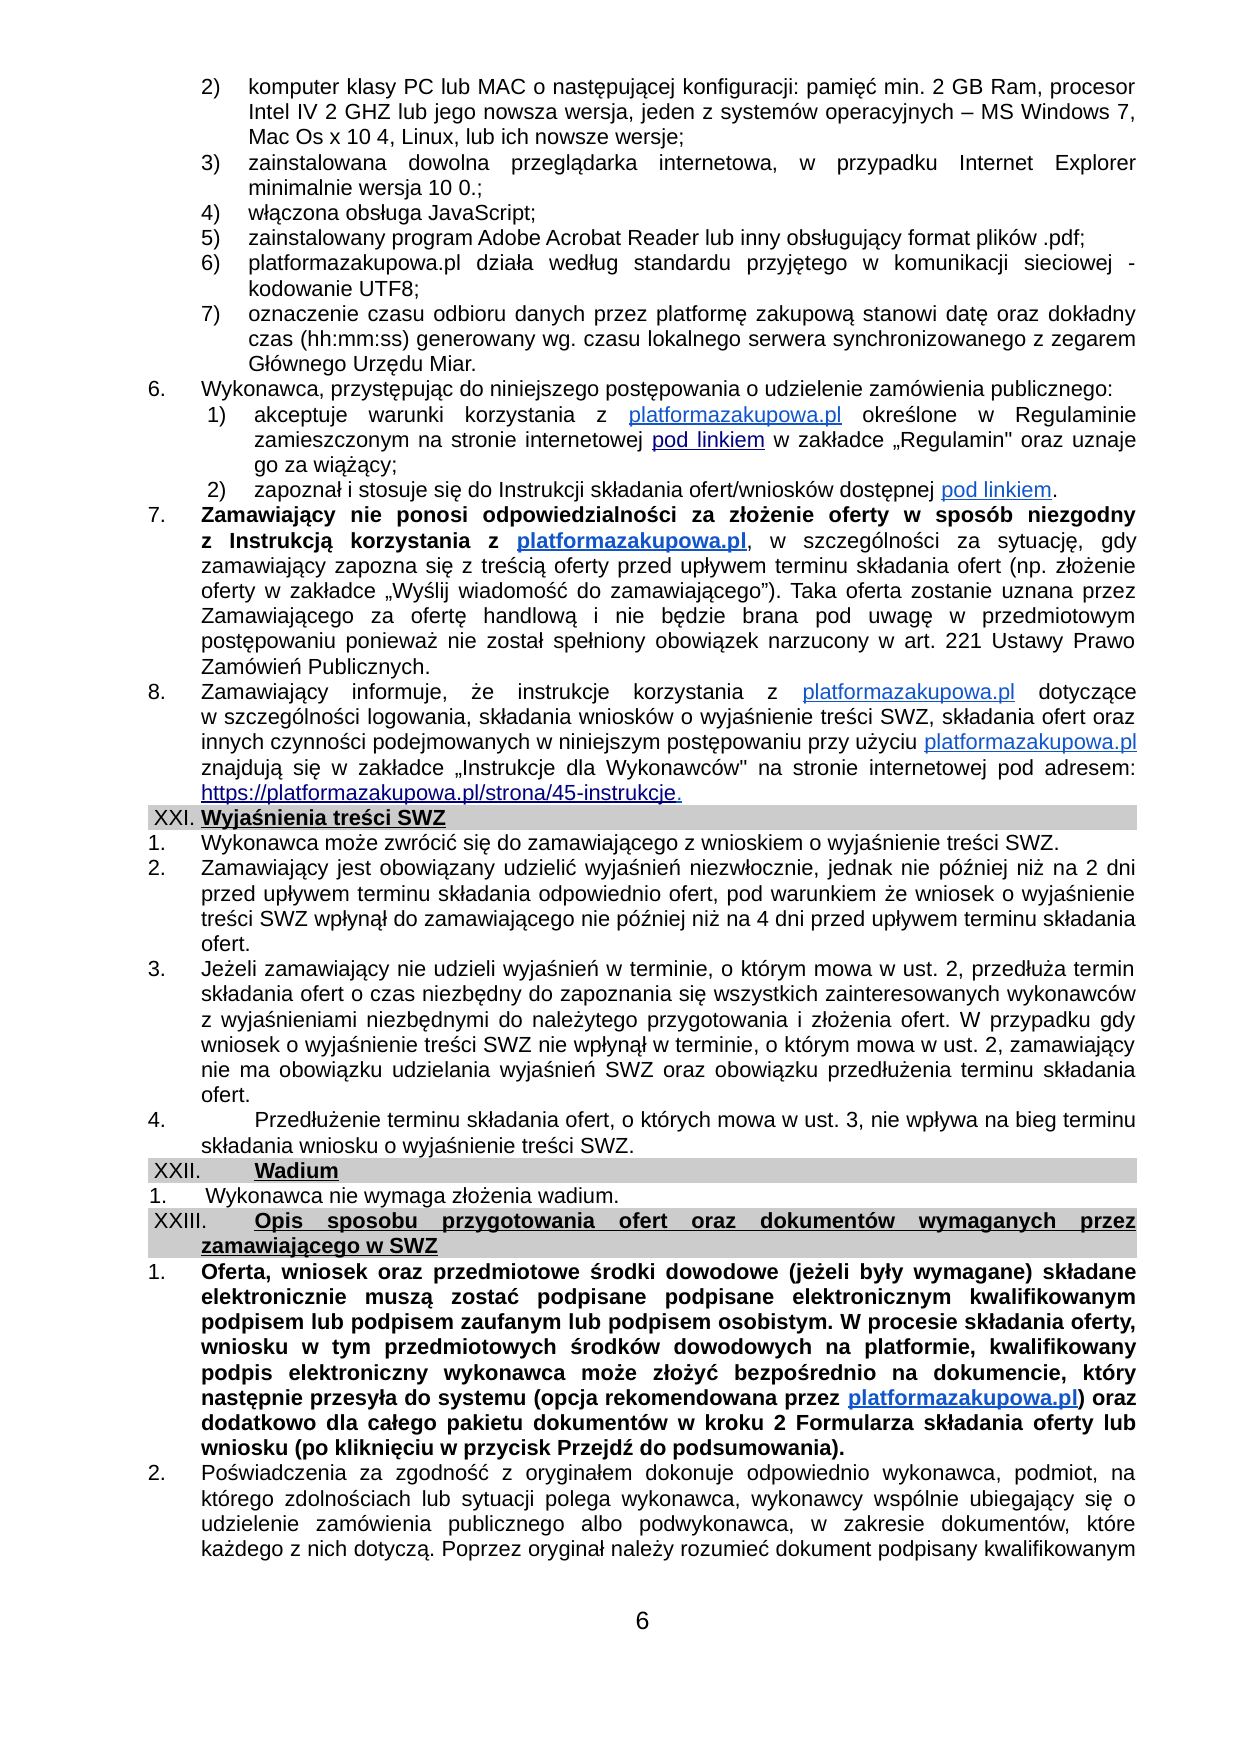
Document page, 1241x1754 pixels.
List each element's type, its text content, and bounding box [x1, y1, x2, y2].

list Wykonawca może zwrócić się do zamawiającego z wnioskiem o wyjaśnienie treści SWZ. [148, 830, 1137, 855]
list Oferta, wniosek oraz przedmiotowe środki dowodowe (jeżeli były wymagane) składane elektronicznie muszą zostać podpisane podpisane elektronicznym kwalifikowanym podpisem lub podpisem zaufanym lub podpisem osobistym. W procesie składania oferty, wniosku w tym przedmiotowych środków dowodowych na platformie, kwalifikowany podpis elektroniczny wykonawca może złożyć bezpośrednio na dokumencie, który następnie przesyła do systemu (opcja rekomendowana przez platformazakupowa.pl) oraz dodatkowo dla całego pakietu dokumentów w kroku 2 Formularza składania oferty lub wniosku (po kliknięciu w przycisk Przejdź do podsumowania). [148, 1258, 1137, 1460]
list Wyjaśnienia treści SWZ [148, 805, 1137, 830]
list akceptuje warunki korzystania z platformazakupowa.pl określone w Regulaminie zamieszczonym na stronie internetowej pod linkiem w zakładce „Regulamin" oraz uznaje go za wiążący; [201, 401, 1137, 477]
list Zamawiający jest obowiązany udzielić wyjaśnień niezwłocznie, jednak nie później niż na 2 dni przed upływem terminu składania odpowiednio ofert, pod warunkiem że wniosek o wyjaśnienie treści SWZ wpłynął do zamawiającego nie później niż na 4 dni przed upływem terminu składania ofert. [148, 855, 1137, 956]
list Wykonawca nie wymaga złożenia wadium. [149, 1183, 1137, 1208]
list zapoznał i stosuje się do Instrukcji składania ofert/wniosków dostępnej pod linkiem. [201, 477, 1137, 502]
list Wadium [148, 1158, 1137, 1183]
list zainstalowany program Adobe Acrobat Reader lub inny obsługujący format plików .pdf; [195, 225, 1137, 250]
list Opis sposobu przygotowania ofert oraz dokumentów wymaganych przez zamawiającego w SWZ [148, 1208, 1137, 1258]
list Zamawiający nie ponosi odpowiedzialności za złożenie oferty w sposób niezgodny z Instrukcją korzystania z platformazakupowa.pl, w szczególności za sytuację, gdy zamawiający zapozna się z treścią oferty przed upływem terminu składania ofert (np. złożenie oferty w zakładce „Wyślij wiadomość do zamawiającego”). Taka oferta zostanie uznana przez Zamawiającego za ofertę handlową i nie będzie brana pod uwagę w przedmiotowym postępowaniu ponieważ nie został spełniony obowiązek narzucony w art. 221 Ustawy Prawo Zamówień Publicznych. [148, 502, 1137, 679]
list zainstalowana dowolna przeglądarka internetowa, w przypadku Internet Explorer minimalnie wersja 10 0.; [195, 149, 1137, 200]
list platformazakupowa.pl działa według standardu przyjętego w komunikacji sieciowej - kodowanie UTF8; [195, 250, 1137, 301]
list Wykonawca, przystępując do niniejszego postępowania o udzielenie zamówienia publicznego: [148, 376, 1137, 401]
list Jeżeli zamawiający nie udzieli wyjaśnień w terminie, o którym mowa w ust. 2, przedłuża termin składania ofert o czas niezbędny do zapoznania się wszystkich zainteresowanych wykonawców z wyjaśnieniami niezbędnymi do należytego przygotowania i złożenia ofert. W przypadku gdy wniosek o wyjaśnienie treści SWZ nie wpłynął w terminie, o którym mowa w ust. 2, zamawiający nie ma obowiązku udzielania wyjaśnień SWZ oraz obowiązku przedłużenia terminu składania ofert. [148, 956, 1137, 1107]
list Zamawiający informuje, że instrukcje korzystania z platformazakupowa.pl dotyczące w szczególności logowania, składania wniosków o wyjaśnienie treści SWZ, składania ofert oraz innych czynności podejmowanych w niniejszym postępowaniu przy użyciu platformazakupowa.pl znajdują się w zakładce „Instrukcje dla Wykonawców" na stronie internetowej pod adresem: https://platformazakupowa.pl/strona/45-instrukcje. [148, 679, 1137, 805]
list komputer klasy PC lub MAC o następującej konfiguracji: pamięć min. 2 GB Ram, procesor Intel IV 2 GHZ lub jego nowsza wersja, jeden z systemów operacyjnych – MS Windows 7, Mac Os x 10 4, Linux, lub ich nowsze wersje; [195, 74, 1137, 149]
list Przedłużenie terminu składania ofert, o których mowa w ust. 3, nie wpływa na bieg terminu składania wniosku o wyjaśnienie treści SWZ. [148, 1107, 1137, 1158]
list oznaczenie czasu odbioru danych przez platformę zakupową stanowi datę oraz dokładny czas (hh:mm:ss) generowany wg. czasu lokalnego serwera synchronizowanego z zegarem Głównego Urzędu Miar. [195, 301, 1137, 376]
list włączona obsługa JavaScript; [195, 200, 1137, 225]
list Poświadczenia za zgodność z oryginałem dokonuje odpowiednio wykonawca, podmiot, na którego zdolnościach lub sytuacji polega wykonawca, wykonawcy wspólnie ubiegający się o udzielenie zamówienia publicznego albo podwykonawca, w zakresie dokumentów, które każdego z nich dotyczą. Poprzez oryginał należy rozumieć dokument podpisany kwalifikowanym [148, 1460, 1137, 1561]
